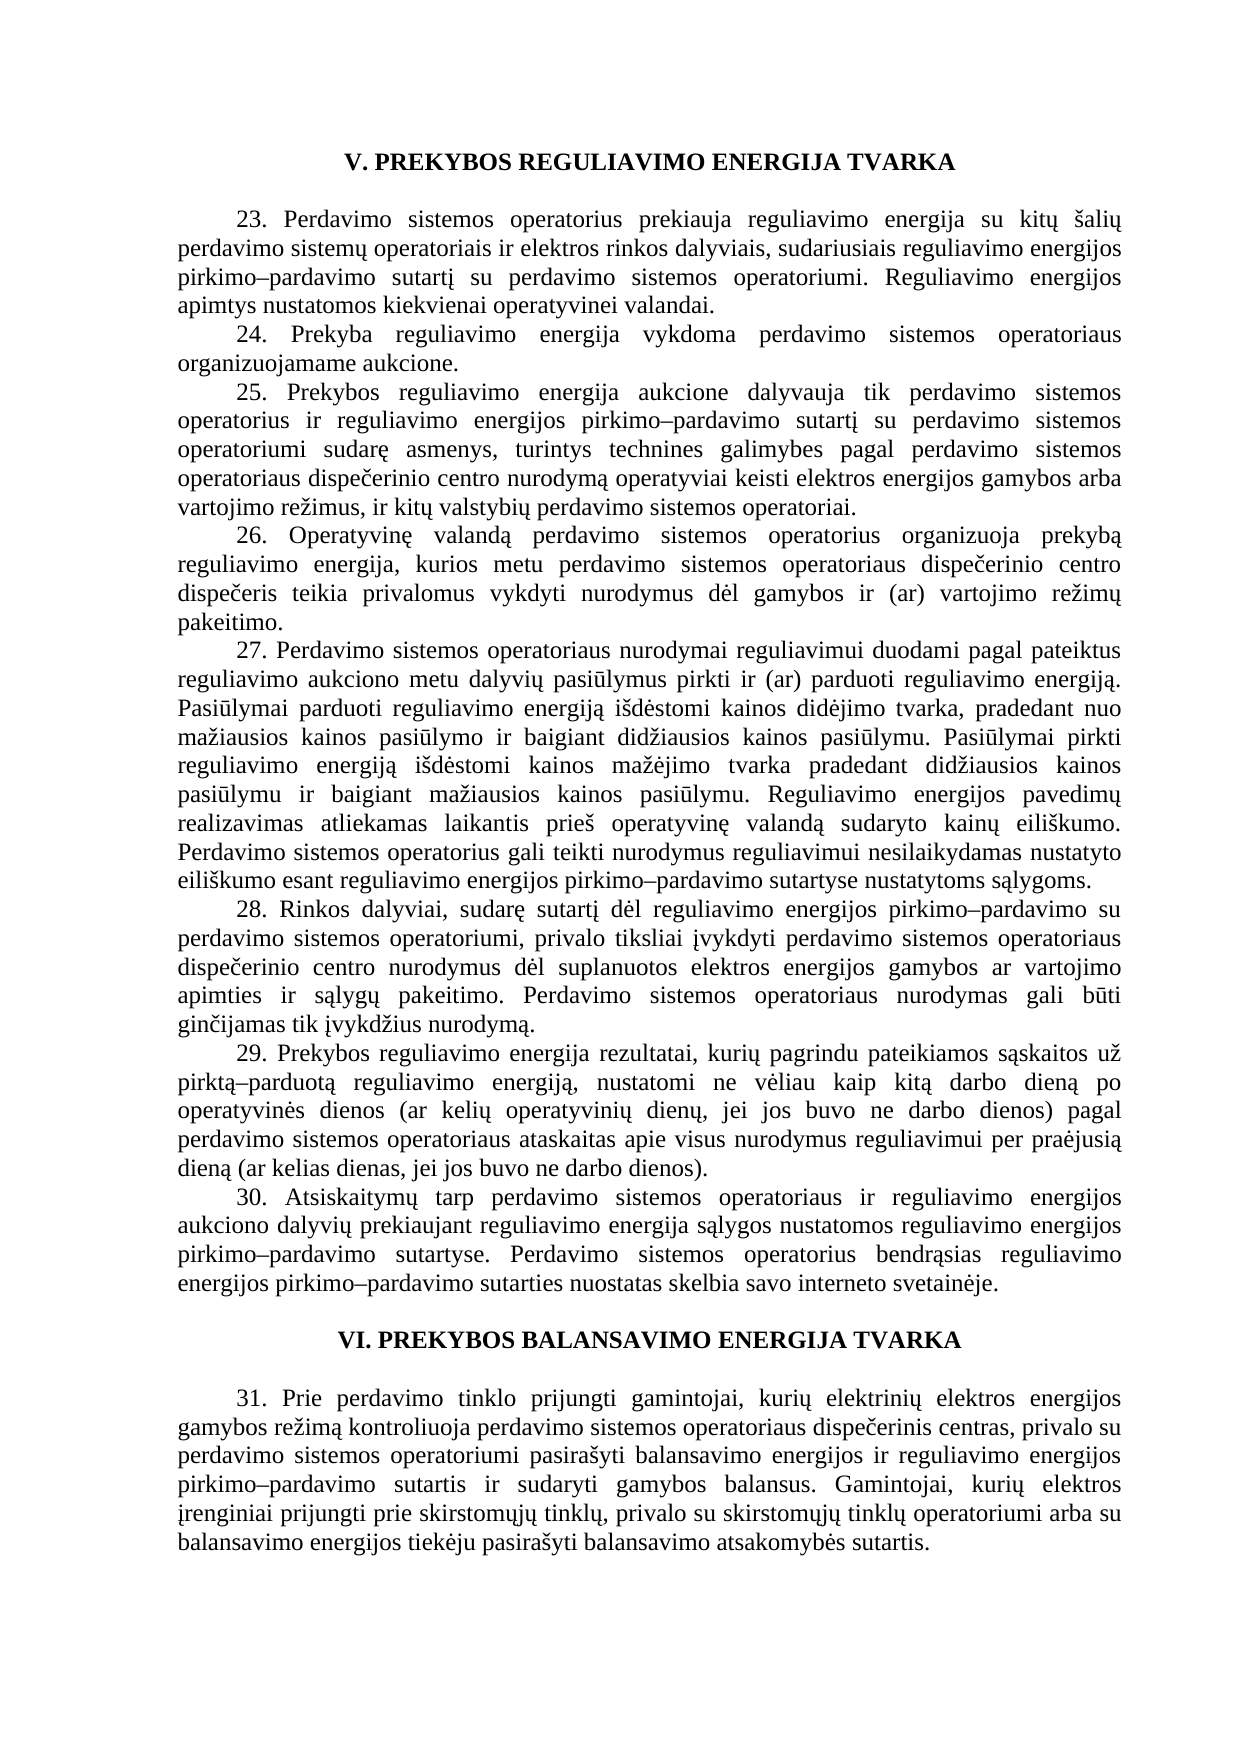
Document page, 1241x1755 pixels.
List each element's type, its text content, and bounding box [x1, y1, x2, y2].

text 23. Perdavimo sistemos operatorius prekiauja reguliavimo energija su kitų šalių perdavimo sistemų operatoriais ir elektros rinkos dalyviais, sudariusiais reguliavimo energijos pirkimo–pardavimo sutartį su perdavimo sistemos operatoriumi. Reguliavimo energijos apimtys nustatomos kiekvienai operatyvinei valandai. [177, 204, 1122, 319]
text 30. Atsiskaitymų tarp perdavimo sistemos operatoriaus ir reguliavimo energijos aukciono dalyvių prekiaujant reguliavimo energija sąlygos nustatomos reguliavimo energijos pirkimo–pardavimo sutartyse. Perdavimo sistemos operatorius bendrąsias reguliavimo energijos pirkimo–pardavimo sutarties nuostatas skelbia savo interneto svetainėje. [177, 1182, 1122, 1297]
text 24. Prekyba reguliavimo energija vykdoma perdavimo sistemos operatoriaus organizuojamame aukcione. [177, 319, 1122, 377]
text 31. Prie perdavimo tinklo prijungti gamintojai, kurių elektrinių elektros energijos gamybos režimą kontroliuoja perdavimo sistemos operatoriaus dispečerinis centras, privalo su perdavimo sistemos operatoriumi pasirašyti balansavimo energijos ir reguliavimo energijos pirkimo–pardavimo sutartis ir sudaryti gamybos balansus. Gamintojai, kurių elektros įrenginiai prijungti prie skirstomųjų tinklų, privalo su skirstomųjų tinklų operatoriumi arba su balansavimo energijos tiekėju pasirašyti balansavimo atsakomybės sutartis. [177, 1383, 1122, 1556]
text 25. Prekybos reguliavimo energija aukcione dalyvauja tik perdavimo sistemos operatorius ir reguliavimo energijos pirkimo–pardavimo sutartį su perdavimo sistemos operatoriumi sudarę asmenys, turintys technines galimybes pagal perdavimo sistemos operatoriaus dispečerinio centro nurodymą operatyviai keisti elektros energijos gamybos arba vartojimo režimus, ir kitų valstybių perdavimo sistemos operatoriai. [177, 377, 1122, 521]
text 28. Rinkos dalyviai, sudarę sutartį dėl reguliavimo energijos pirkimo–pardavimo su perdavimo sistemos operatoriumi, privalo tiksliai įvykdyti perdavimo sistemos operatoriaus dispečerinio centro nurodymus dėl suplanuotos elektros energijos gamybos ar vartojimo apimties ir sąlygų pakeitimo. Perdavimo sistemos operatoriaus nurodymas gali būti ginčijamas tik įvykdžius nurodymą. [177, 894, 1122, 1038]
text V. PREKYBOS REGULIAVIMO ENERGIJA TVARKA [177, 147, 1122, 176]
text 29. Prekybos reguliavimo energija rezultatai, kurių pagrindu pateikiamos sąskaitos už pirktą–parduotą reguliavimo energiją, nustatomi ne vėliau kaip kitą darbo dieną po operatyvinės dienos (ar kelių operatyvinių dienų, jei jos buvo ne darbo dienos) pagal perdavimo sistemos operatoriaus ataskaitas apie visus nurodymus reguliavimui per praėjusią dieną (ar kelias dienas, jei jos buvo ne darbo dienos). [177, 1038, 1122, 1182]
text 26. Operatyvinę valandą perdavimo sistemos operatorius organizuoja prekybą reguliavimo energija, kurios metu perdavimo sistemos operatoriaus dispečerinio centro dispečeris teikia privalomus vykdyti nurodymus dėl gamybos ir (ar) vartojimo režimų pakeitimo. [177, 521, 1122, 636]
text 27. Perdavimo sistemos operatoriaus nurodymai reguliavimui duodami pagal pateiktus reguliavimo aukciono metu dalyvių pasiūlymus pirkti ir (ar) parduoti reguliavimo energiją. Pasiūlymai parduoti reguliavimo energiją išdėstomi kainos didėjimo tvarka, pradedant nuo mažiausios kainos pasiūlymo ir baigiant didžiausios kainos pasiūlymu. Pasiūlymai pirkti reguliavimo energiją išdėstomi kainos mažėjimo tvarka pradedant didžiausios kainos pasiūlymu ir baigiant mažiausios kainos pasiūlymu. Reguliavimo energijos pavedimų realizavimas atliekamas laikantis prieš operatyvinę valandą sudaryto kainų eiliškumo. Perdavimo sistemos operatorius gali teikti nurodymus reguliavimui nesilaikydamas nustatyto eiliškumo esant reguliavimo energijos pirkimo–pardavimo sutartyse nustatytoms sąlygoms. [177, 636, 1122, 894]
text VI. PREKYBOS BALANSAVIMO ENERGIJA TVARKA [177, 1326, 1122, 1354]
